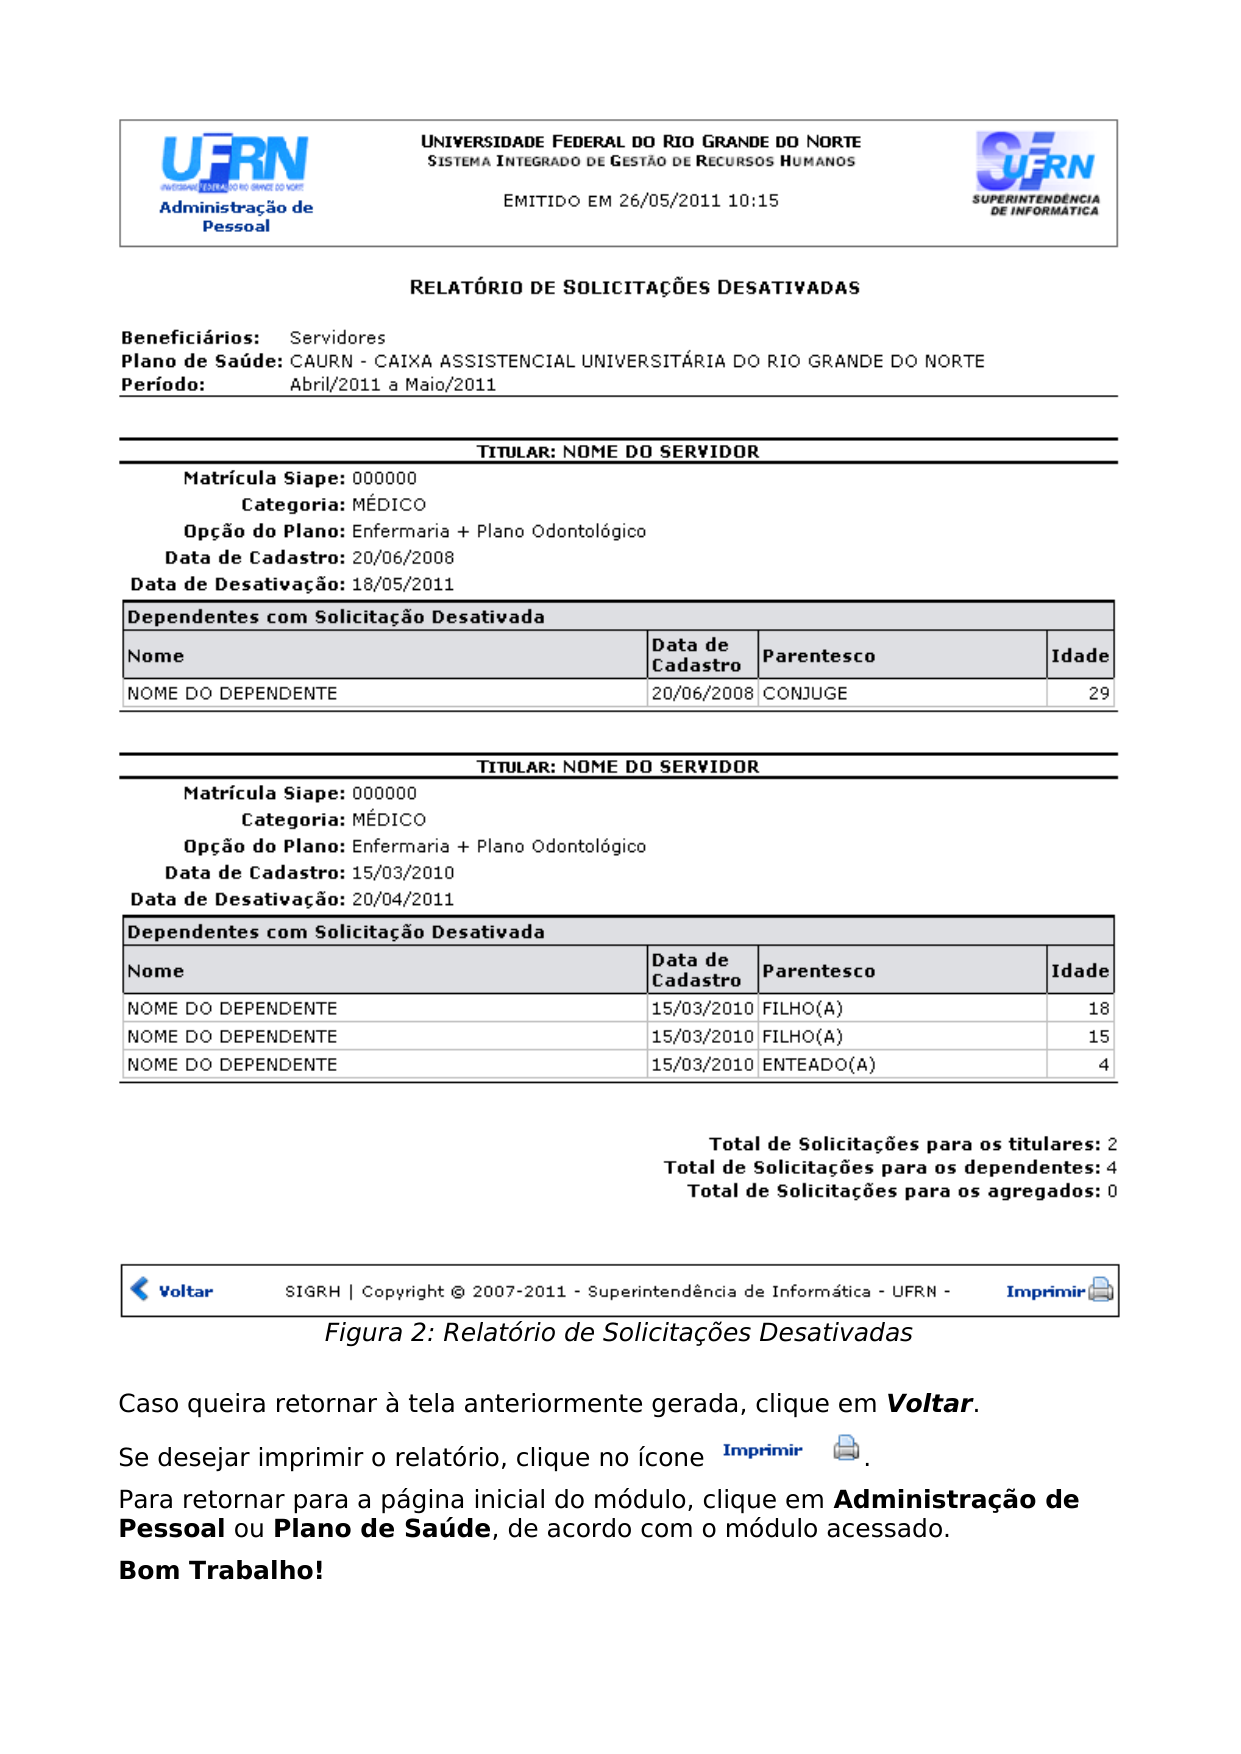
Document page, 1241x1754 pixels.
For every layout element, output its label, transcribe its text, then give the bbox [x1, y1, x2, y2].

text Bom Trabalho! [118, 1556, 1122, 1585]
picture [118, 118, 1123, 1319]
text Se desejar imprimir o relatório, clique no ícone . [118, 1431, 1122, 1473]
text Caso queira retornar à tela anteriormente gerada, clique em Voltar. [118, 1389, 1122, 1418]
text Figura 2: Relatório de Solicitações Desativadas [118, 1319, 1122, 1348]
picture [713, 1431, 863, 1467]
text Para retornar para a página inicial do módulo, clique em Administração de Pessoal ou Plano de Saúde, de acordo com o módulo acessado. [118, 1485, 1122, 1544]
